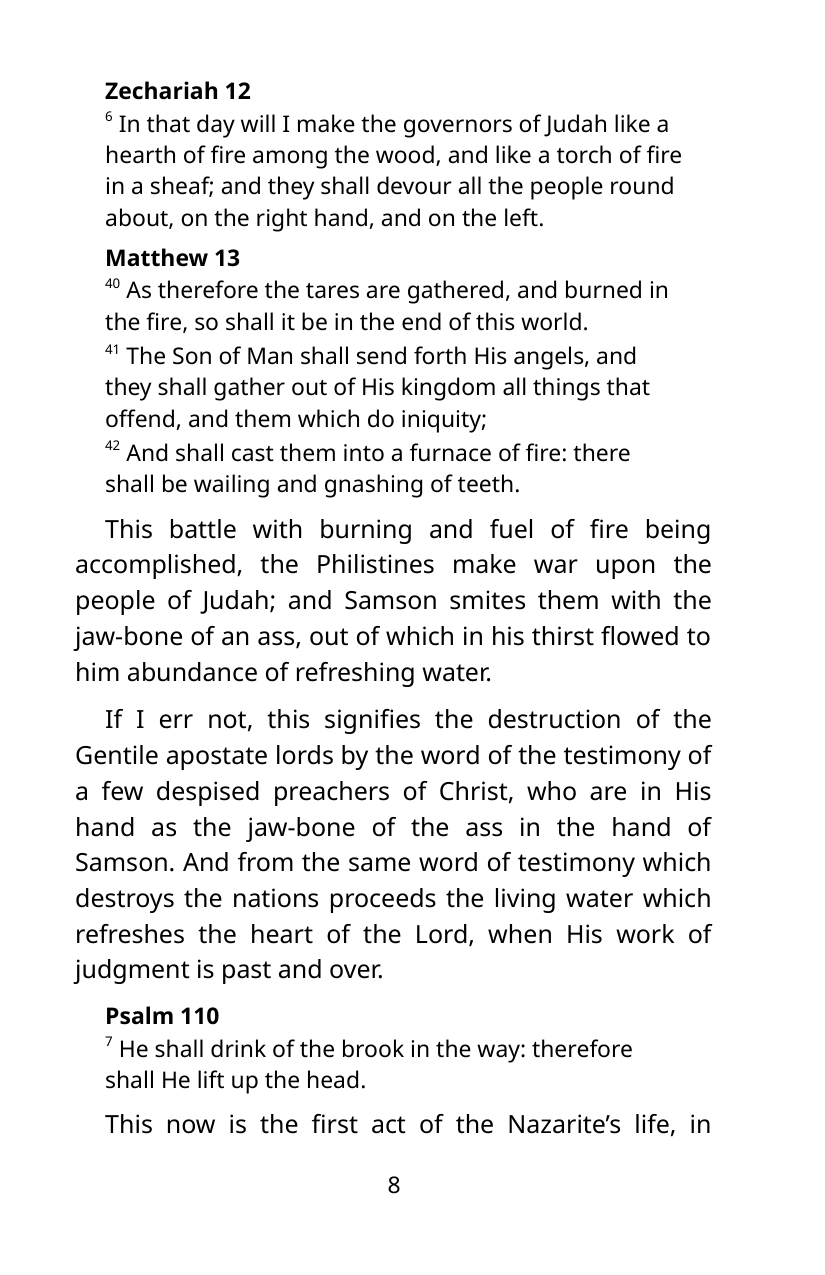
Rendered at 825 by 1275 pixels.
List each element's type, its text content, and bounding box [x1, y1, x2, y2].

text This now is the first act of the Nazarite’s life, in [75, 1107, 712, 1141]
text 41 The Son of Man shall send forth His angels, and they shall gather out of His kingdom all things that offend, and them which do iniquity; [105, 340, 682, 434]
text 40 As therefore the tares are gathered, and burned in the fire, so shall it be in the end of this world. [105, 274, 682, 337]
text 42 And shall cast them into a furnace of fire: there shall be wailing and gnashing of teeth. [105, 437, 682, 499]
text If I err not, this signifies the destruction of the Gentile apostate lords by the word of the testimony of a few despised preachers of Christ, who are in His hand as the jaw-bone of the ass in the hand of Samson. And from the same word of testimony which destroys the nations proceeds the living water which refreshes the heart of the Lord, when His work of judgment is past and over. [75, 702, 712, 986]
text 6 In that day will I make the governors of Judah like a hearth of fire among the wood, and like a torch of fire in a sheaf; and they shall devour all the people round about, on the right hand, and on the left. [105, 108, 682, 233]
text 7 He shall drink of the brook in the way: therefore shall He lift up the head. [105, 1033, 682, 1095]
text This battle with burning and fuel of fire being accomplished, the Philistines make war upon the people of Judah; and Samson smites them with the jaw-bone of an ass, out of which in his thirst flowed to him abundance of refreshing water. [75, 511, 712, 688]
text Matthew 13 [105, 242, 712, 273]
text Zechariah 12 [105, 75, 712, 106]
text Psalm 110 [105, 1000, 712, 1031]
